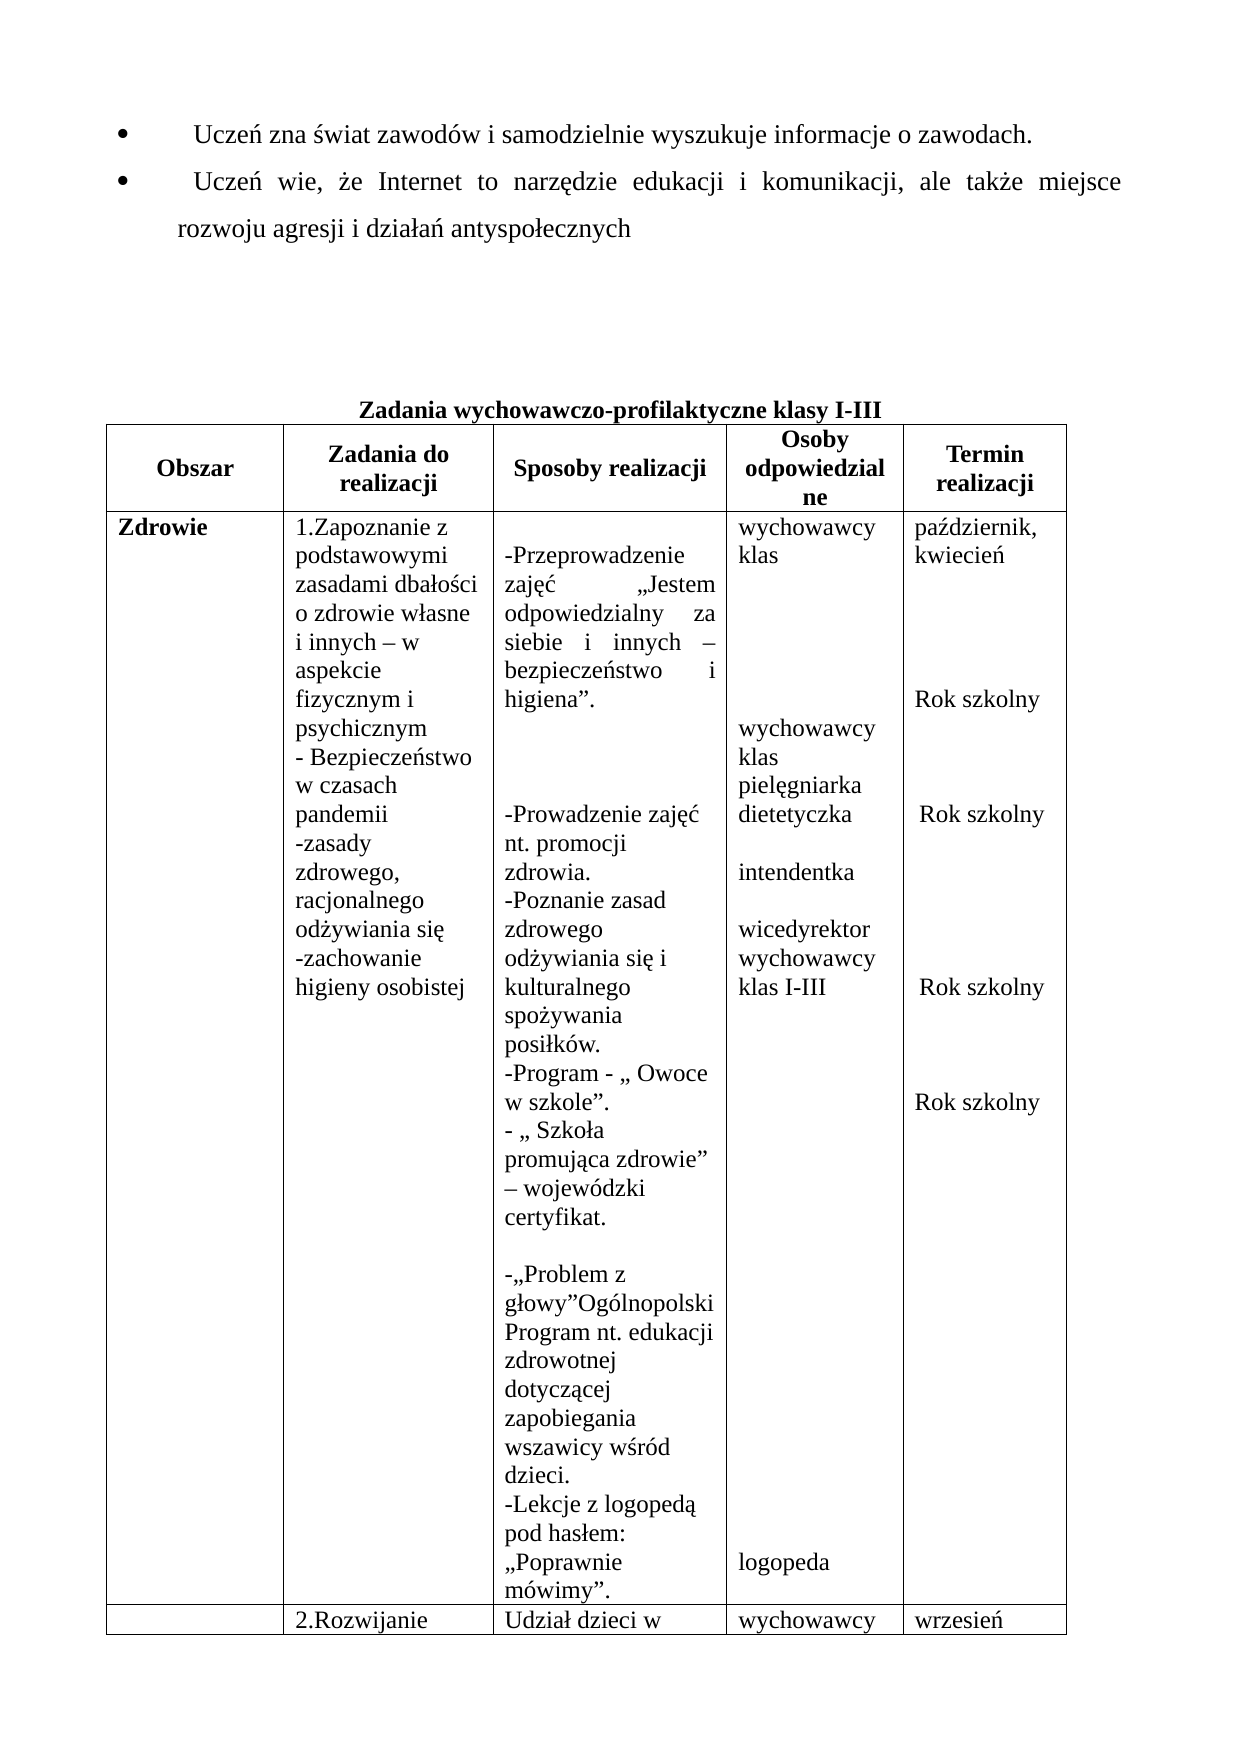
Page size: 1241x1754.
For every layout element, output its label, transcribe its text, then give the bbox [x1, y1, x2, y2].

text Zadania wychowawczo-profilaktyczne klasy I-III [118, 395, 1122, 423]
table_header Obszar [107, 425, 283, 511]
table_cell -Przeprowadzenie zajęć „Jestem odpowiedzialny za siebie i innych – bezpieczeństwo i higiena”. -Prowadzenie zajęć nt. promocji zdrowia. -Poznanie zasad zdrowego odżywiania się i kulturalnego spożywania posiłków. -Program - „ Owoce w szkole”. - „ Szkoła promująca zdrowie” – wojewódzki certyfikat. -„Problem z głowy”Ogólnopolski Program nt. edukacji zdrowotnej dotyczącej zapobiegania wszawicy wśród dzieci. -Lekcje z logopedą pod hasłem: „Poprawnie mówimy”. [494, 512, 726, 1604]
table_header Osoby odpowiedzialne [727, 425, 903, 511]
table_header Termin realizacji [904, 425, 1066, 511]
table_header Sposoby realizacji [494, 425, 726, 511]
table_cell wrzesień [904, 1605, 1066, 1634]
list Uczeń zna świat zawodów i samodzielnie wyszukuje informacje o zawodach. [118, 118, 1122, 149]
table_cell 1.Zapoznanie z podstawowymi zasadami dbałości o zdrowie własne i innych – w aspekcie fizycznym i psychicznym - Bezpieczeństwo w czasach pandemii -zasady zdrowego, racjonalnego odżywiania się -zachowanie higieny osobistej [284, 512, 493, 1604]
table_cell Zdrowie [107, 512, 283, 1604]
table_cell październik, kwiecień Rok szkolny Rok szkolny Rok szkolny Rok szkolny [904, 512, 1066, 1604]
table_cell [107, 1605, 283, 1634]
table_cell Udział dzieci w [494, 1605, 726, 1634]
table_cell wychowawcy [727, 1605, 903, 1634]
table_header Zadania do realizacji [284, 425, 493, 511]
table_cell 2.Rozwijanie [284, 1605, 493, 1634]
table_cell wychowawcy klas wychowawcy klas pielęgniarka dietetyczka intendentka wicedyrektor wychowawcy klas I-III logopeda [727, 512, 903, 1604]
list Uczeń wie, że Internet to narzędzie edukacji i komunikacji, ale także miejsce rozwoju agresji i działań antyspołecznych [118, 165, 1122, 243]
